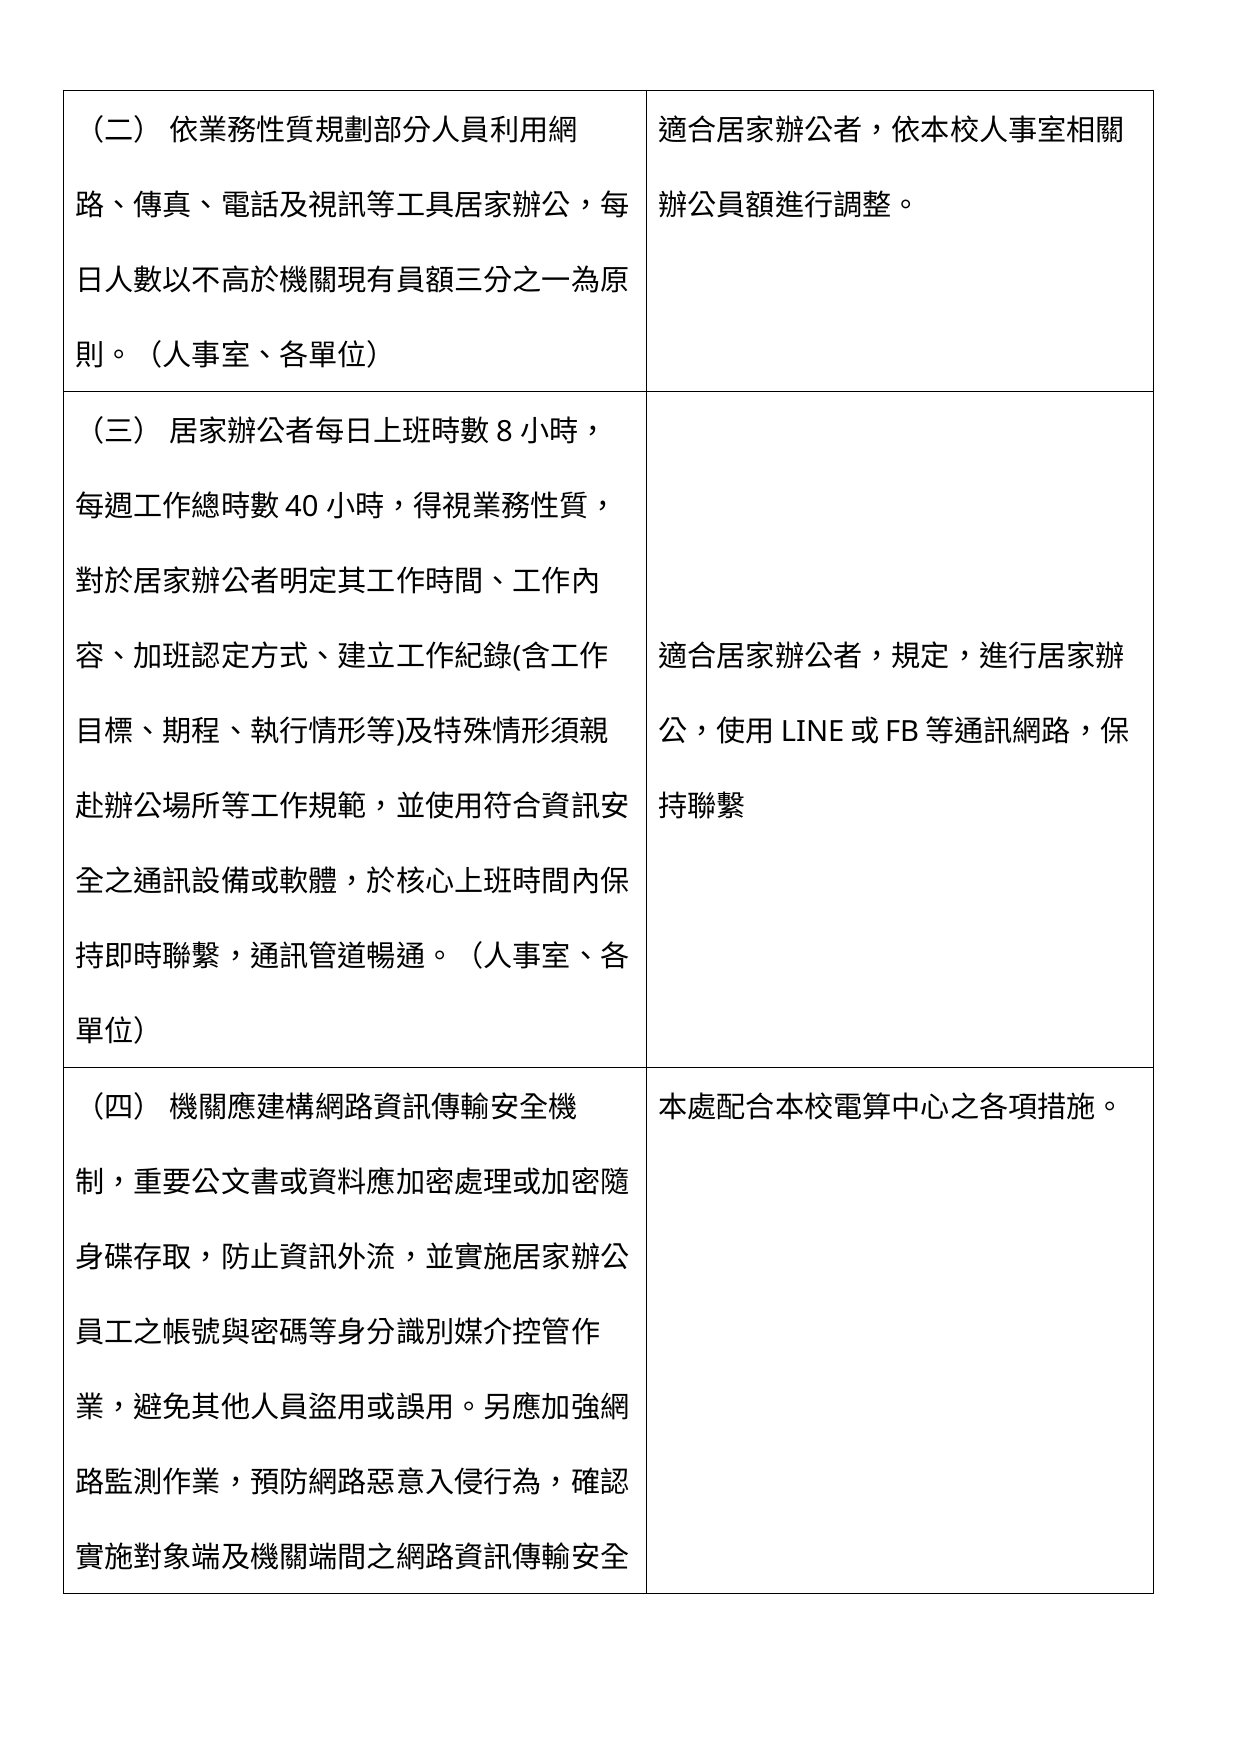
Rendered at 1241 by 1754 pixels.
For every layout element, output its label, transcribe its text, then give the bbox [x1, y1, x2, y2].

table_cell 適合居家辦公者，規定，進行居家辦公，使用LINE或FB等通訊網路，保持聯繫 [647, 392, 1153, 1067]
table_cell （二） 依業務性質規劃部分人員利用網路、傳真、電話及視訊等工具居家辦公，每日人數以不高於機關現有員額三分之一為原則。（人事室、各單位） [64, 91, 646, 391]
table_cell （四） 機關應建構網路資訊傳輸安全機制，重要公文書或資料應加密處理或加密隨身碟存取，防止資訊外流，並實施居家辦公員工之帳號與密碼等身分識別媒介控管作業，避免其他人員盜用或誤用。另應加強網路監測作業，預防網路惡意入侵行為，確認實施對象端及機關端間之網路資訊傳輸安全 [64, 1068, 646, 1593]
table_cell 適合居家辦公者，依本校人事室相關辦公員額進行調整。 [647, 91, 1153, 391]
table_cell （三） 居家辦公者每日上班時數8 小時，每週工作總時數40 小時，得視業務性質，對於居家辦公者明定其工作時間、工作內容、加班認定方式、建立工作紀錄(含工作目標、期程、執行情形等)及特殊情形須親赴辦公場所等工作規範，並使用符合資訊安全之通訊設備或軟體，於核心上班時間內保持即時聯繫，通訊管道暢通。（人事室、各單位） [64, 392, 646, 1067]
table_cell 本處配合本校電算中心之各項措施。 [647, 1068, 1153, 1593]
